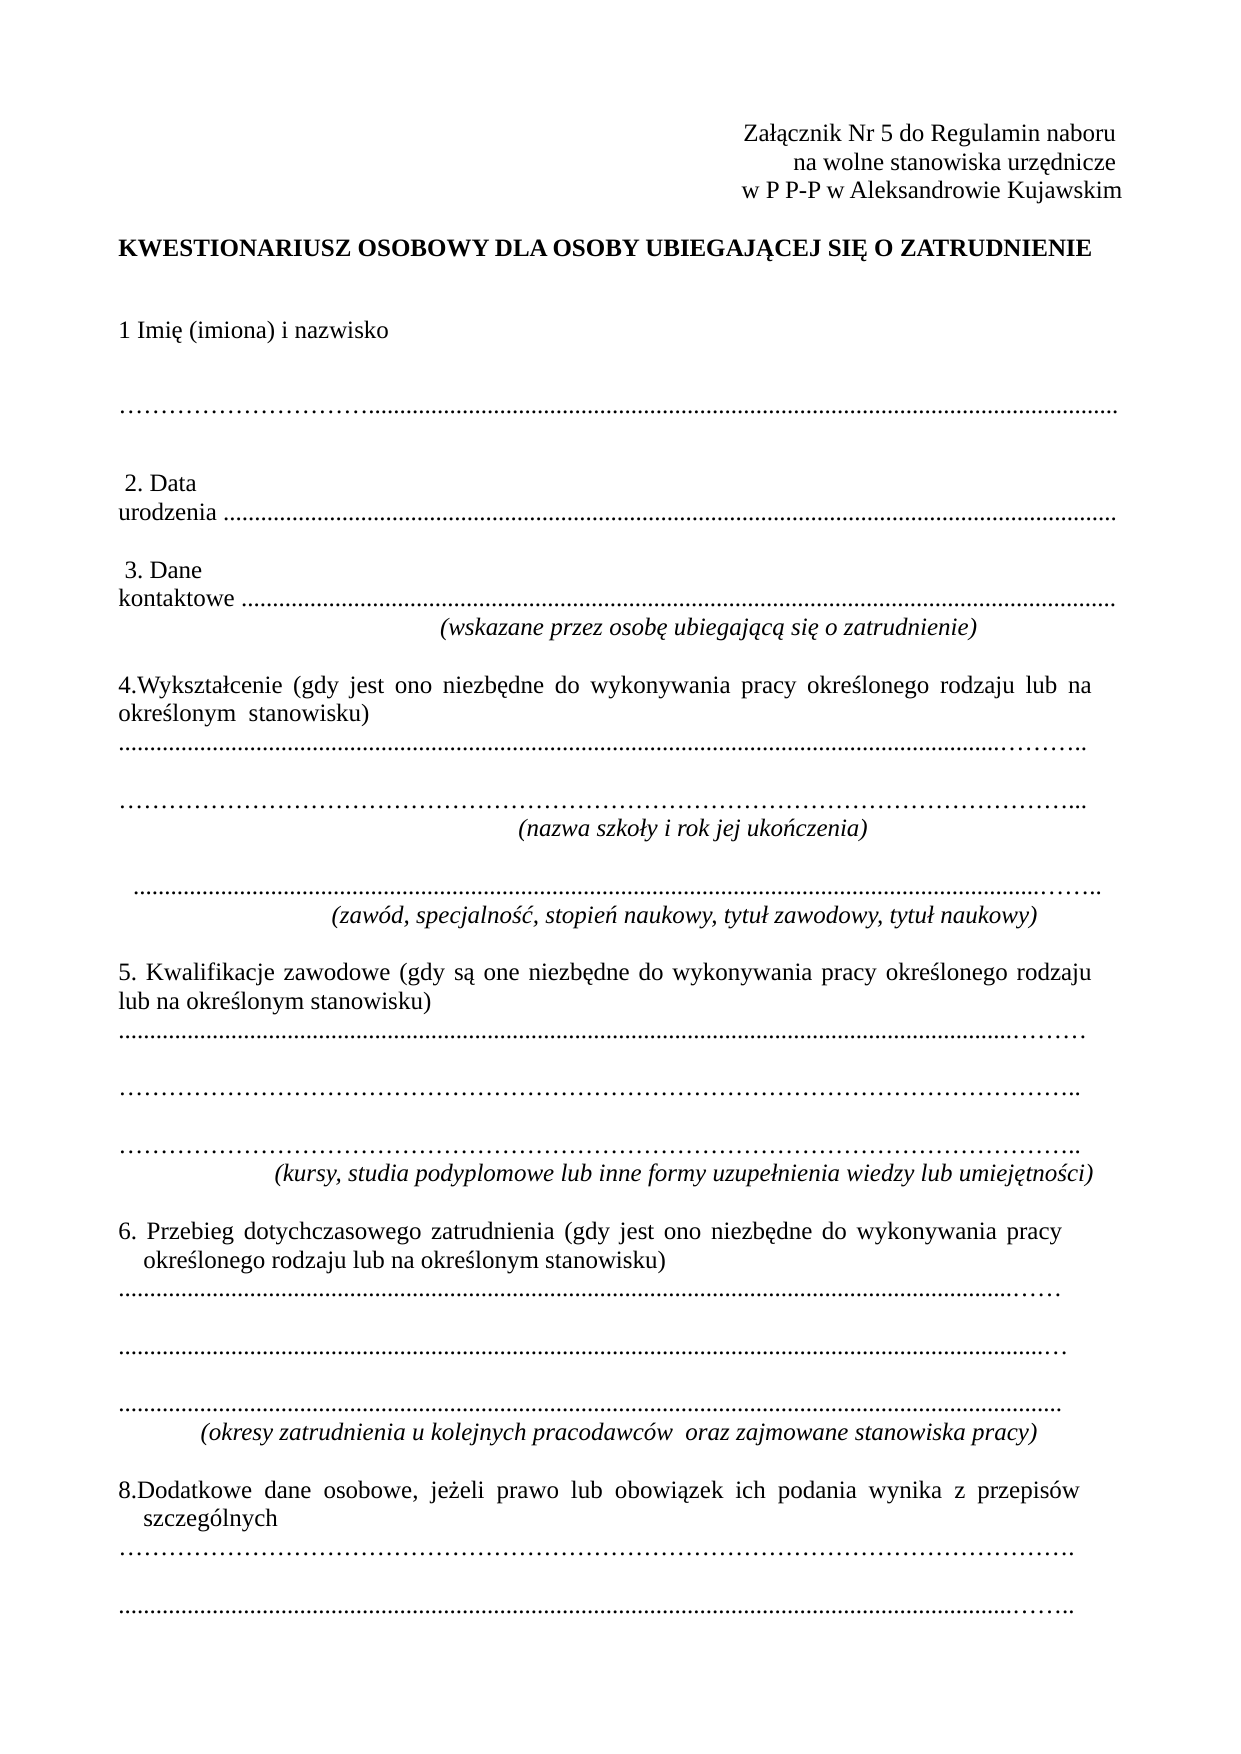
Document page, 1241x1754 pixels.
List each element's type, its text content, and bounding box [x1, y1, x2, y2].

text ...............................................................................................................................................……… [118, 1015, 1093, 1043]
text ……………………………………………………………………………………………………. [118, 1532, 1093, 1561]
text ....................................................................................................................................................... [118, 1388, 1122, 1417]
text 8.Dodatkowe dane osobowe, jeżeli prawo lub obowiązek ich podania wynika z przepisów szczególnych [118, 1475, 1093, 1532]
text ...............................................................................................................................................…….. [118, 1590, 1093, 1618]
subtitle KWESTIONARIUSZ OSOBOWY DLA OSOBY UBIEGAJĄCEJ SIĘ O ZATRUDNIENIE [118, 233, 1122, 262]
text …………………………………………………………………………………………………….. [118, 1072, 1122, 1101]
text 1 Imię (imiona) i nazwisko [118, 316, 1122, 344]
text ....................................................................................................................................................… [118, 1331, 1122, 1360]
text (okresy zatrudnienia u kolejnych pracodawców oraz zajmowane stanowiska pracy) [118, 1417, 1122, 1446]
text w P P-P w Aleksandrowie Kujawskim [118, 176, 1122, 204]
text 2. Data urodzenia ............................................................................................................................................... [118, 468, 1122, 526]
text …………………………........................................................................................................................ [118, 390, 1122, 419]
text (kursy, studia podyplomowe lub inne formy uzupełnienia wiedzy lub umiejętności) [118, 1158, 1122, 1187]
text (wskazane przez osobę ubiegającą się o zatrudnienie) [118, 612, 1122, 641]
text 3. Dane kontaktowe ............................................................................................................................................ [118, 555, 1122, 612]
text na wolne stanowiska urzędnicze [118, 147, 1122, 176]
text (nazwa szkoły i rok jej ukończenia) [118, 813, 1122, 842]
text (zawód, specjalność, stopień naukowy, tytuł zawodowy, tytuł naukowy) [118, 900, 1122, 928]
text 6. Przebieg dotychczasowego zatrudnienia (gdy jest ono niezbędne do wykonywania pracy określonego rodzaju lub na określonym stanowisku) [118, 1216, 1093, 1273]
text Załącznik Nr 5 do Regulamin naboru [118, 118, 1122, 147]
text …………………………………………………………………………………………………….. [118, 1130, 1122, 1158]
text .............................................................................................................................................……….. [118, 727, 1093, 756]
text ...............................................................................................................................................…… [118, 1273, 1093, 1302]
text .................................................................................................................................................…….. [112, 871, 1122, 900]
text 4.Wykształcenie (gdy jest ono niezbędne do wykonywania pracy określonego rodzaju lub na określonym stanowisku) [118, 670, 1093, 727]
text 5. Kwalifikacje zawodowe (gdy są one niezbędne do wykonywania pracy określonego rodzaju lub na określonym stanowisku) [118, 957, 1093, 1015]
text ……………………………………………………………………………………………………... [118, 785, 1093, 813]
